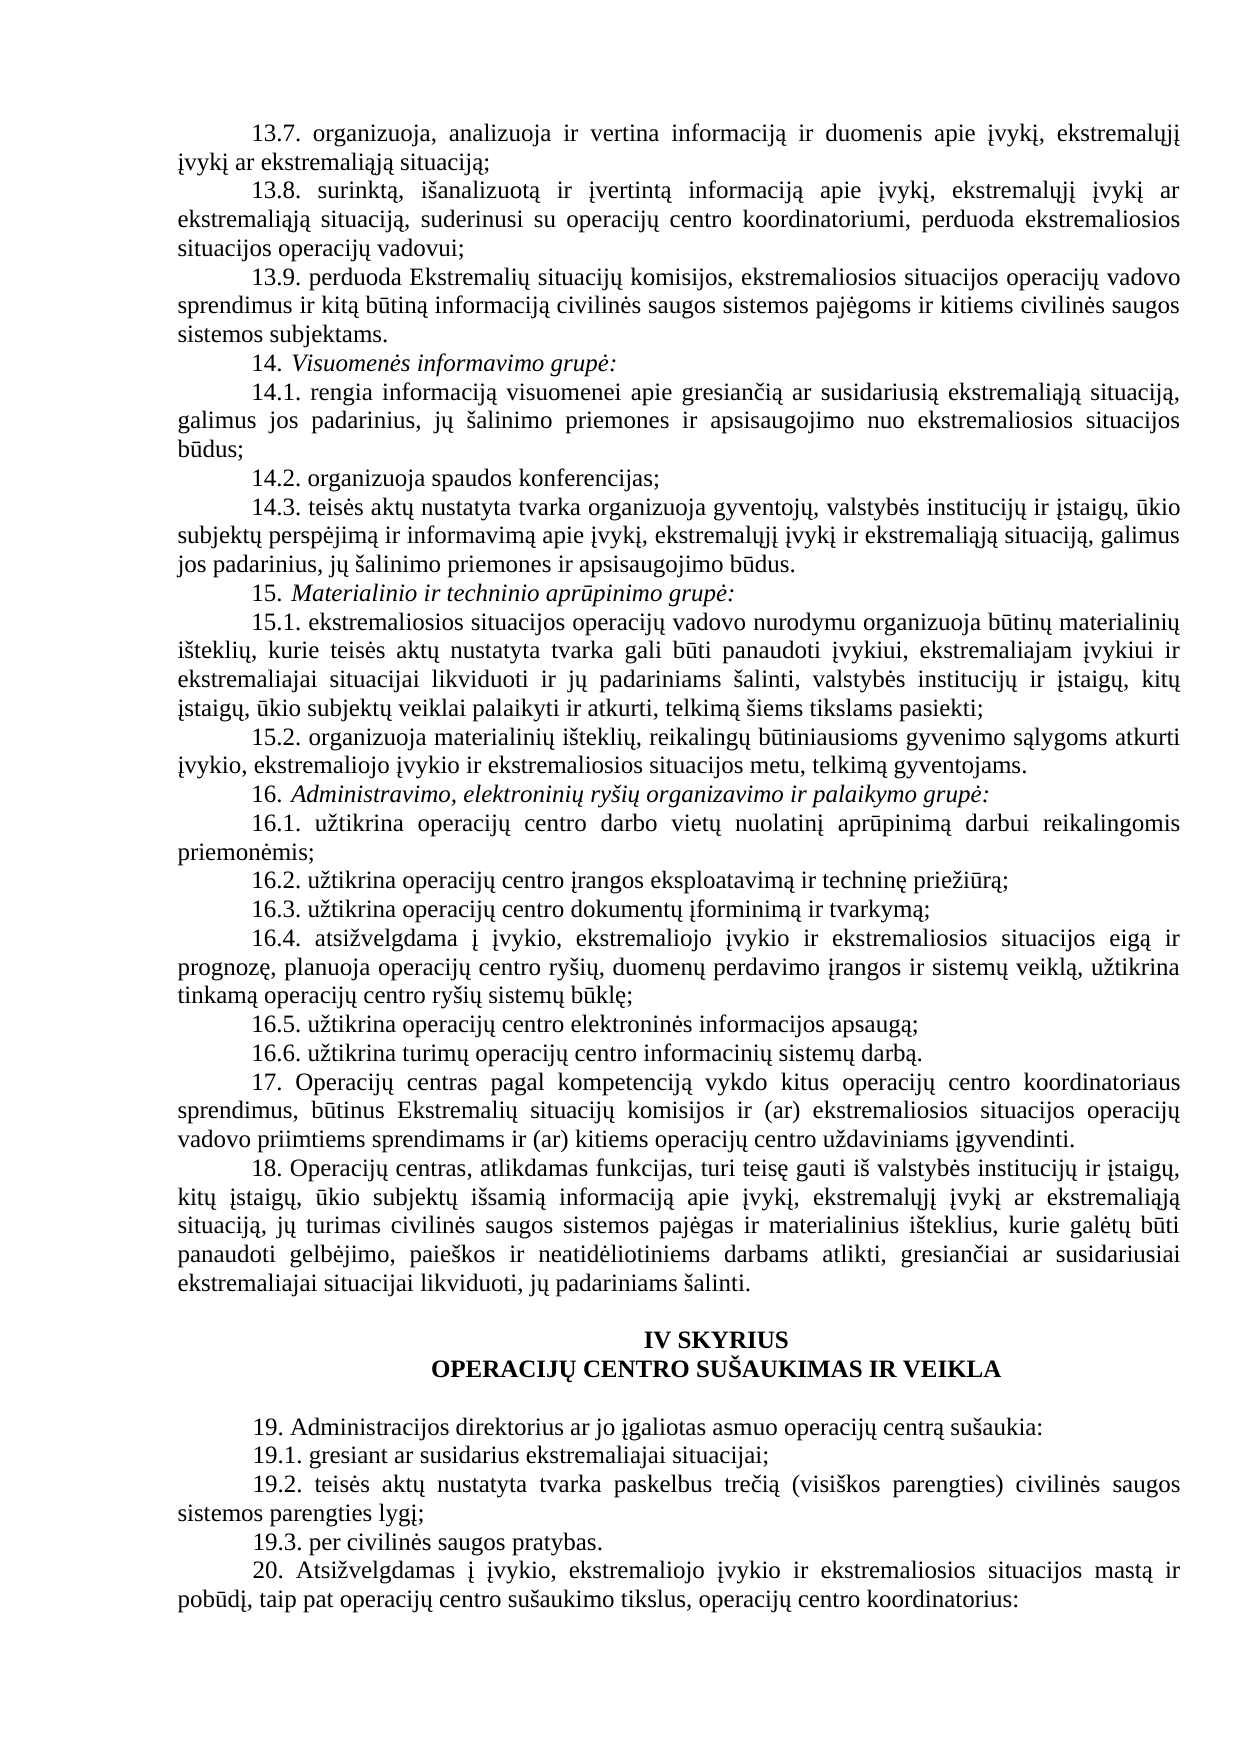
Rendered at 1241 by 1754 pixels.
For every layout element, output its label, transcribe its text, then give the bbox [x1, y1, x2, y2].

text 13.8. surinktą, išanalizuotą ir įvertintą informaciją apie įvykį, ekstremalųjį įvykį ar ekstremaliąją situaciją, suderinusi su operacijų centro koordinatoriumi, perduoda ekstremaliosios situacijos operacijų vadovui; [177, 176, 1181, 262]
text 19.2. teisės aktų nustatyta tvarka paskelbus trečią (visiškos parengties) civilinės saugos sistemos parengties lygį; [177, 1469, 1181, 1527]
text 16.2. užtikrina operacijų centro įrangos eksploatavimą ir techninę priežiūrą; [177, 866, 1181, 894]
text 13.7. organizuoja, analizuoja ir vertina informaciją ir duomenis apie įvykį, ekstremalųjį įvykį ar ekstremaliąją situaciją; [177, 118, 1181, 176]
text 17. Operacijų centras pagal kompetenciją vykdo kitus operacijų centro koordinatoriaus sprendimus, būtinus Ekstremalių situacijų komisijos ir (ar) ekstremaliosios situacijos operacijų vadovo priimtiems sprendimams ir (ar) kitiems operacijų centro uždaviniams įgyvendinti. [177, 1067, 1181, 1153]
text 15. Materialinio ir techninio aprūpinimo grupė: [177, 578, 1181, 607]
text 14. Visuomenės informavimo grupė: [177, 348, 1181, 377]
text 14.2. organizuoja spaudos konferencijas; [177, 463, 1181, 492]
text 16. Administravimo, elektroninių ryšių organizavimo ir palaikymo grupė: [177, 779, 1181, 808]
text 19. Administracijos direktorius ar jo įgaliotas asmuo operacijų centrą sušaukia: [177, 1412, 1181, 1441]
text 15.2. organizuoja materialinių išteklių, reikalingų būtiniausioms gyvenimo sąlygoms atkurti įvykio, ekstremaliojo įvykio ir ekstremaliosios situacijos metu, telkimą gyventojams. [177, 722, 1181, 779]
text 19.3. per civilinės saugos pratybas. [177, 1527, 1181, 1556]
text 14.1. rengia informaciją visuomenei apie gresiančią ar susidariusią ekstremaliąją situaciją, galimus jos padarinius, jų šalinimo priemones ir apsisaugojimo nuo ekstremaliosios situacijos būdus; [177, 377, 1181, 463]
text IV SKYRIUS [177, 1326, 1181, 1354]
text 19.1. gresiant ar susidarius ekstremaliajai situacijai; [177, 1441, 1181, 1469]
text 16.1. užtikrina operacijų centro darbo vietų nuolatinį aprūpinimą darbui reikalingomis priemonėmis; [177, 808, 1181, 866]
text OPERACIJŲ CENTRO SUŠAUKIMAS IR VEIKLA [177, 1354, 1181, 1383]
text 15.1. ekstremaliosios situacijos operacijų vadovo nurodymu organizuoja būtinų materialinių išteklių, kurie teisės aktų nustatyta tvarka gali būti panaudoti įvykiui, ekstremaliajam įvykiui ir ekstremaliajai situacijai likviduoti ir jų padariniams šalinti, valstybės institucijų ir įstaigų, kitų įstaigų, ūkio subjektų veiklai palaikyti ir atkurti, telkimą šiems tikslams pasiekti; [177, 607, 1181, 722]
text 13.9. perduoda Ekstremalių situacijų komisijos, ekstremaliosios situacijos operacijų vadovo sprendimus ir kitą būtiną informaciją civilinės saugos sistemos pajėgoms ir kitiems civilinės saugos sistemos subjektams. [177, 262, 1181, 348]
text 16.5. užtikrina operacijų centro elektroninės informacijos apsaugą; [177, 1009, 1181, 1038]
text 16.4. atsižvelgdama į įvykio, ekstremaliojo įvykio ir ekstremaliosios situacijos eigą ir prognozę, planuoja operacijų centro ryšių, duomenų perdavimo įrangos ir sistemų veiklą, užtikrina tinkamą operacijų centro ryšių sistemų būklę; [177, 923, 1181, 1009]
text 18. Operacijų centras, atlikdamas funkcijas, turi teisę gauti iš valstybės institucijų ir įstaigų, kitų įstaigų, ūkio subjektų išsamią informaciją apie įvykį, ekstremalųjį įvykį ar ekstremaliąją situaciją, jų turimas civilinės saugos sistemos pajėgas ir materialinius išteklius, kurie galėtų būti panaudoti gelbėjimo, paieškos ir neatidėliotiniems darbams atlikti, gresiančiai ar susidariusiai ekstremaliajai situacijai likviduoti, jų padariniams šalinti. [177, 1153, 1181, 1297]
text 16.3. užtikrina operacijų centro dokumentų įforminimą ir tvarkymą; [177, 894, 1181, 923]
text 20. Atsižvelgdamas į įvykio, ekstremaliojo įvykio ir ekstremaliosios situacijos mastą ir pobūdį, taip pat operacijų centro sušaukimo tikslus, operacijų centro koordinatorius: [177, 1556, 1181, 1613]
text 14.3. teisės aktų nustatyta tvarka organizuoja gyventojų, valstybės institucijų ir įstaigų, ūkio subjektų perspėjimą ir informavimą apie įvykį, ekstremalųjį įvykį ir ekstremaliąją situaciją, galimus jos padarinius, jų šalinimo priemones ir apsisaugojimo būdus. [177, 492, 1181, 578]
text 16.6. užtikrina turimų operacijų centro informacinių sistemų darbą. [177, 1038, 1181, 1067]
